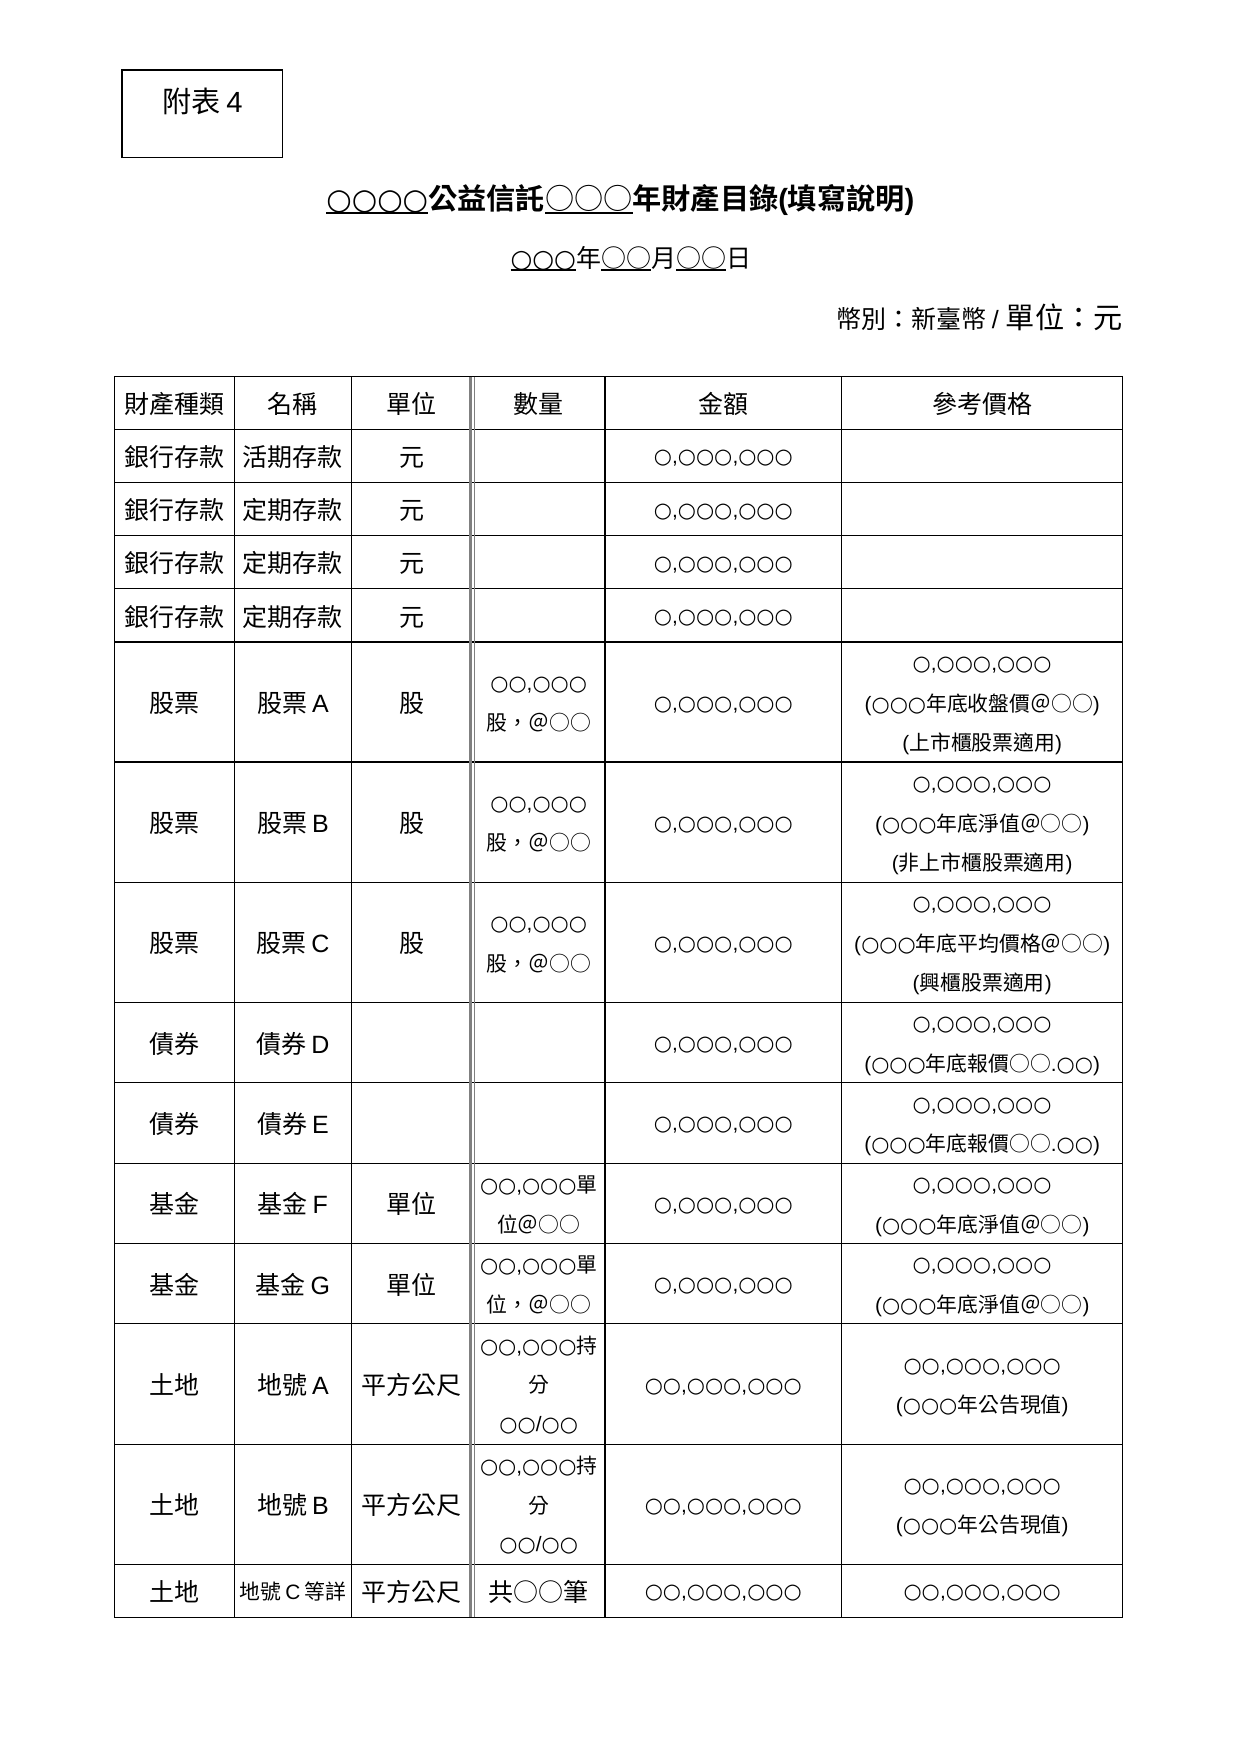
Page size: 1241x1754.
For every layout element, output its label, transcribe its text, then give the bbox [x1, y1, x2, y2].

table_cell ○○,○○○持分 ○○/○○ [475, 1445, 604, 1563]
table_cell ○,○○○,○○○ (○○○年底報價○○.○○) [842, 1083, 1122, 1162]
table_cell 元 [352, 483, 469, 535]
table_cell [842, 430, 1122, 482]
table_cell 基金G [235, 1244, 351, 1323]
table_cell 土地 [115, 1565, 234, 1617]
table_cell ○○,○○○,○○○ [606, 1565, 841, 1617]
table_cell 元 [352, 430, 469, 482]
table_cell ○○,○○○單位＠○○ [475, 1164, 604, 1243]
table_cell 債券D [235, 1003, 351, 1082]
table_cell [475, 1003, 604, 1082]
text ○○○年○○月○○日 [118, 237, 1122, 277]
table_cell ○○,○○○,○○○ [606, 1324, 841, 1443]
table_cell ○,○○○,○○○ [606, 1083, 841, 1162]
table_cell [475, 589, 604, 641]
table_cell 債券 [115, 1003, 234, 1082]
table_header 數量 [475, 377, 604, 429]
table_cell 債券E [235, 1083, 351, 1162]
table_cell 土地 [115, 1324, 234, 1443]
table_cell ○○,○○○股，＠○○ [475, 763, 604, 882]
table_cell 股票B [235, 763, 351, 882]
table_cell 定期存款 [235, 483, 351, 535]
table_cell ○○,○○○,○○○ [842, 1565, 1122, 1617]
table_cell ○○,○○○,○○○ (○○○年公告現值) [842, 1324, 1122, 1443]
table_header 參考價格 [842, 377, 1122, 429]
table_cell 單位 [352, 1164, 469, 1243]
table_header 金額 [606, 377, 841, 429]
table_cell [352, 1003, 469, 1082]
table_cell ○,○○○,○○○ [606, 430, 841, 482]
table_cell [842, 536, 1122, 588]
table_cell 地號C等詳 [235, 1565, 351, 1617]
table_cell 地號B [235, 1445, 351, 1563]
table_cell 土地 [115, 1445, 234, 1563]
table_cell ○,○○○,○○○ [606, 1244, 841, 1323]
table_cell 股 [352, 763, 469, 882]
table_cell 基金 [115, 1164, 234, 1243]
table_cell ○,○○○,○○○ [606, 1164, 841, 1243]
table_cell ○,○○○,○○○ (○○○年底收盤價＠○○) (上市櫃股票適用) [842, 643, 1122, 761]
table_cell ○○,○○○股，＠○○ [475, 643, 604, 761]
table_cell ○○,○○○持分 ○○/○○ [475, 1324, 604, 1443]
table_cell ○,○○○,○○○ [606, 1003, 841, 1082]
table_cell 平方公尺 [352, 1324, 469, 1443]
table_cell ○,○○○,○○○ (○○○年底平均價格＠○○) (興櫃股票適用) [842, 883, 1122, 1002]
table_cell 債券 [115, 1083, 234, 1162]
table_cell 股票 [115, 643, 234, 761]
table_cell 基金 [115, 1244, 234, 1323]
table_cell ○,○○○,○○○ [606, 483, 841, 535]
table_cell [352, 1083, 469, 1162]
table_cell 股 [352, 643, 469, 761]
table_cell ○,○○○,○○○ [606, 643, 841, 761]
table_cell [475, 1083, 604, 1162]
table_cell ○,○○○,○○○ (○○○年底淨值＠○○) [842, 1244, 1122, 1323]
table_cell [842, 483, 1122, 535]
table_cell 股票 [115, 883, 234, 1002]
table_cell 元 [352, 589, 469, 641]
table_cell 活期存款 [235, 430, 351, 482]
table_cell [475, 430, 604, 482]
table_cell 股票 [115, 763, 234, 882]
table_cell 基金F [235, 1164, 351, 1243]
table_cell [475, 536, 604, 588]
table_cell [842, 589, 1122, 641]
text [123, 71, 282, 157]
table_cell 元 [352, 536, 469, 588]
table_header 財產種類 [115, 377, 234, 429]
table_cell ○,○○○,○○○ [606, 589, 841, 641]
table_cell 平方公尺 [352, 1445, 469, 1563]
text 幣別：新臺幣 / 單位：元 [118, 277, 1122, 356]
table_cell ○,○○○,○○○ (○○○年底淨值＠○○) (非上市櫃股票適用) [842, 763, 1122, 882]
table_cell 銀行存款 [115, 536, 234, 588]
table_cell 股票A [235, 643, 351, 761]
table_cell 股 [352, 883, 469, 1002]
table_cell 銀行存款 [115, 483, 234, 535]
table_cell 銀行存款 [115, 430, 234, 482]
table_cell ○○,○○○單位，＠○○ [475, 1244, 604, 1323]
table_cell 銀行存款 [115, 589, 234, 641]
table_cell 地號A [235, 1324, 351, 1443]
table_cell ○○,○○○,○○○ [606, 1445, 841, 1563]
table_cell [475, 483, 604, 535]
table_cell 定期存款 [235, 589, 351, 641]
text 附表4 [138, 78, 266, 121]
table_cell ○,○○○,○○○ [606, 536, 841, 588]
table_cell ○,○○○,○○○ [606, 883, 841, 1002]
table_cell 股票C [235, 883, 351, 1002]
table_cell ○,○○○,○○○ (○○○年底報價○○.○○) [842, 1003, 1122, 1082]
table_header 名稱 [235, 377, 351, 429]
text ○○○○公益信託○○○年財產目錄(填寫說明) [118, 157, 1122, 237]
table_header 單位 [352, 377, 469, 429]
table_cell ○,○○○,○○○ (○○○年底淨值＠○○) [842, 1164, 1122, 1243]
table_cell ○,○○○,○○○ [606, 763, 841, 882]
table_cell ○○,○○○,○○○ (○○○年公告現值) [842, 1445, 1122, 1563]
table_cell 共○○筆 [475, 1565, 604, 1617]
table_cell ○○,○○○股，＠○○ [475, 883, 604, 1002]
table_cell 單位 [352, 1244, 469, 1323]
table_cell 平方公尺 [352, 1565, 469, 1617]
table_cell 定期存款 [235, 536, 351, 588]
